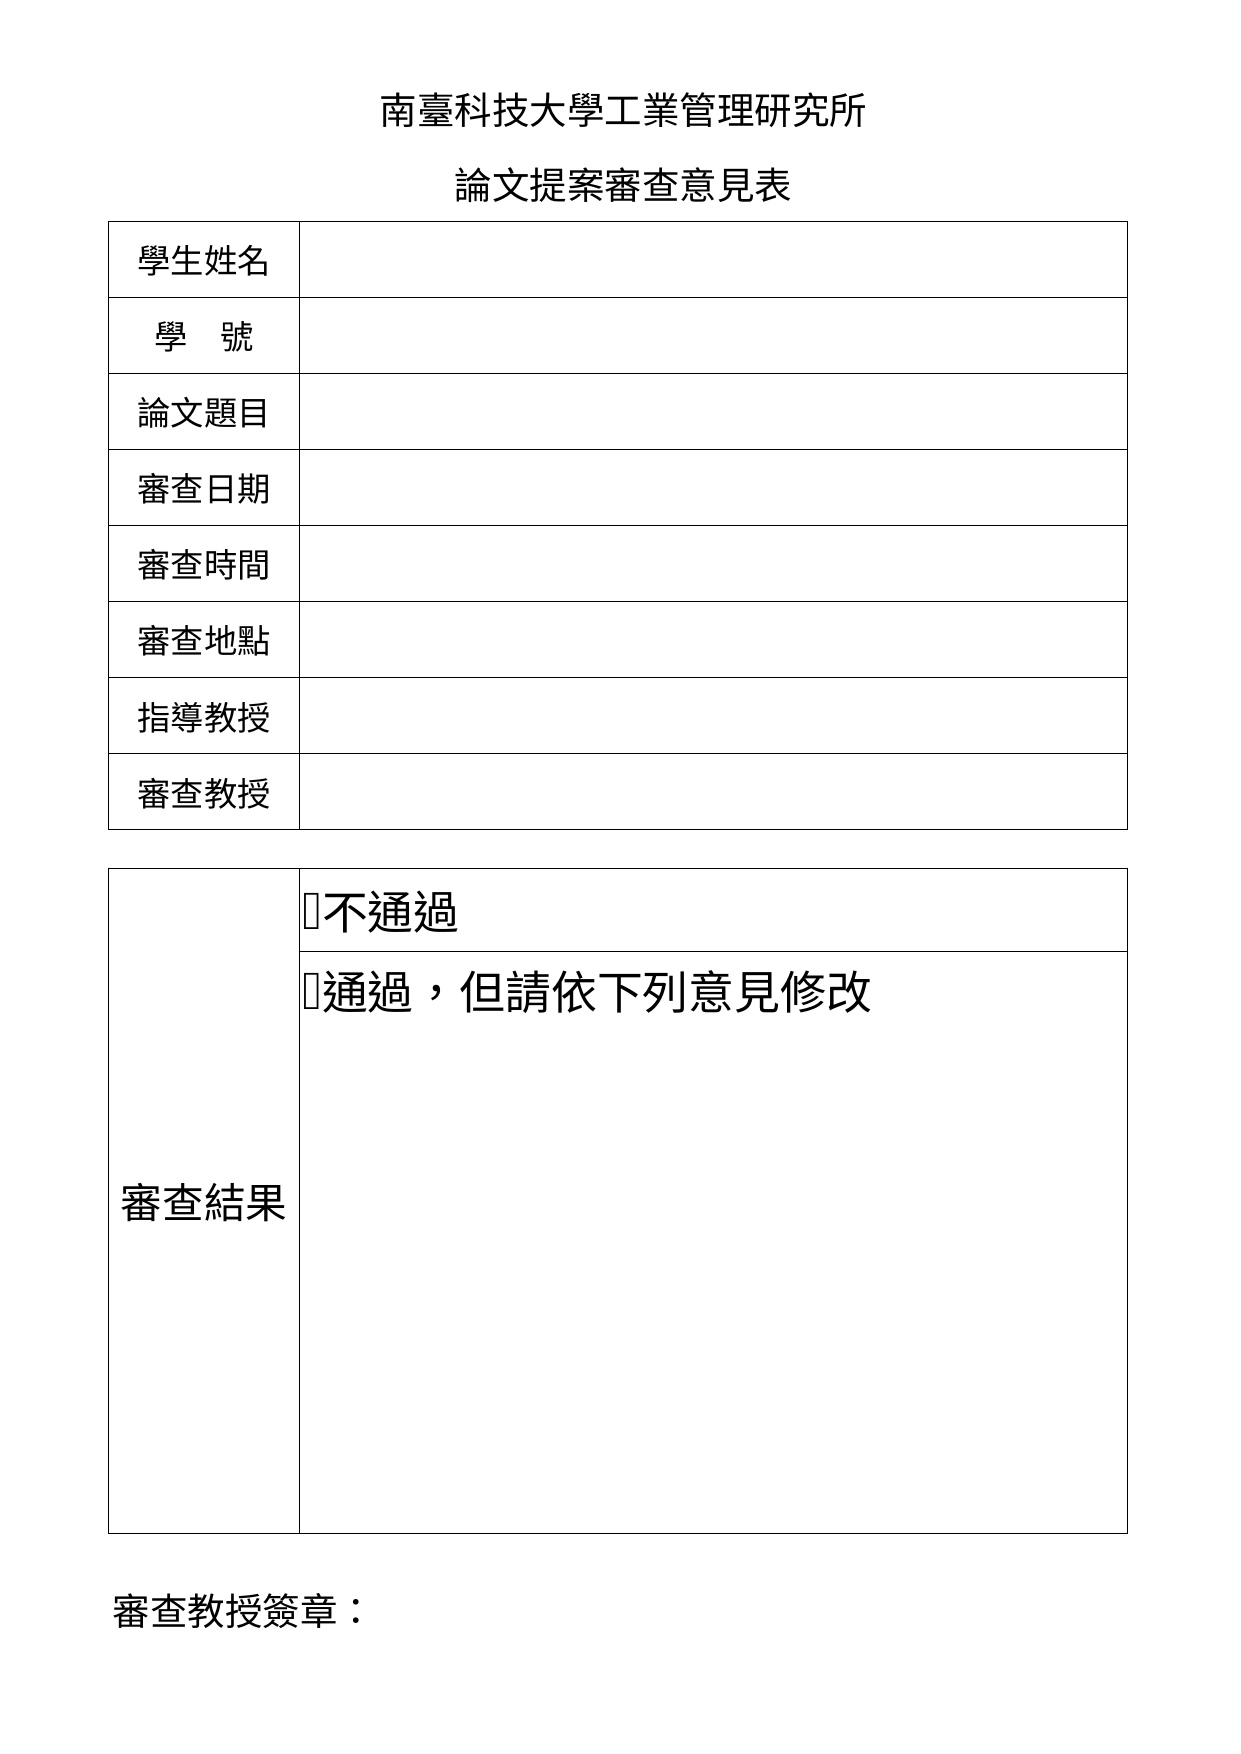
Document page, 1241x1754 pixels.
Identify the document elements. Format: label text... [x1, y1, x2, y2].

table_cell [300, 754, 1127, 829]
table_cell 論文題目 [109, 374, 299, 449]
table_cell 指導教授 [109, 678, 299, 753]
table_cell 學 號 [109, 298, 299, 373]
text 南臺科技大學工業管理研究所 [112, 71, 1134, 146]
table_cell 審查地點 [109, 602, 299, 677]
table_cell [300, 678, 1127, 753]
table_header 不通過 [300, 869, 1127, 951]
table_cell 審查日期 [109, 450, 299, 525]
table_cell 通過，但請依下列意見修改 [300, 952, 1127, 1533]
text 論文提案審查意見表 [112, 146, 1134, 221]
table_cell [300, 526, 1127, 601]
table_header 學生姓名 [109, 222, 299, 297]
table_cell [300, 602, 1127, 677]
table_header [300, 222, 1127, 297]
table_cell [300, 374, 1127, 449]
text 審查教授簽章： [112, 1571, 1134, 1646]
table_cell 審查教授 [109, 754, 299, 829]
table_cell 審查時間 [109, 526, 299, 601]
table_header 審查結果 [109, 869, 299, 1533]
table_cell [300, 298, 1127, 373]
table_cell [300, 450, 1127, 525]
